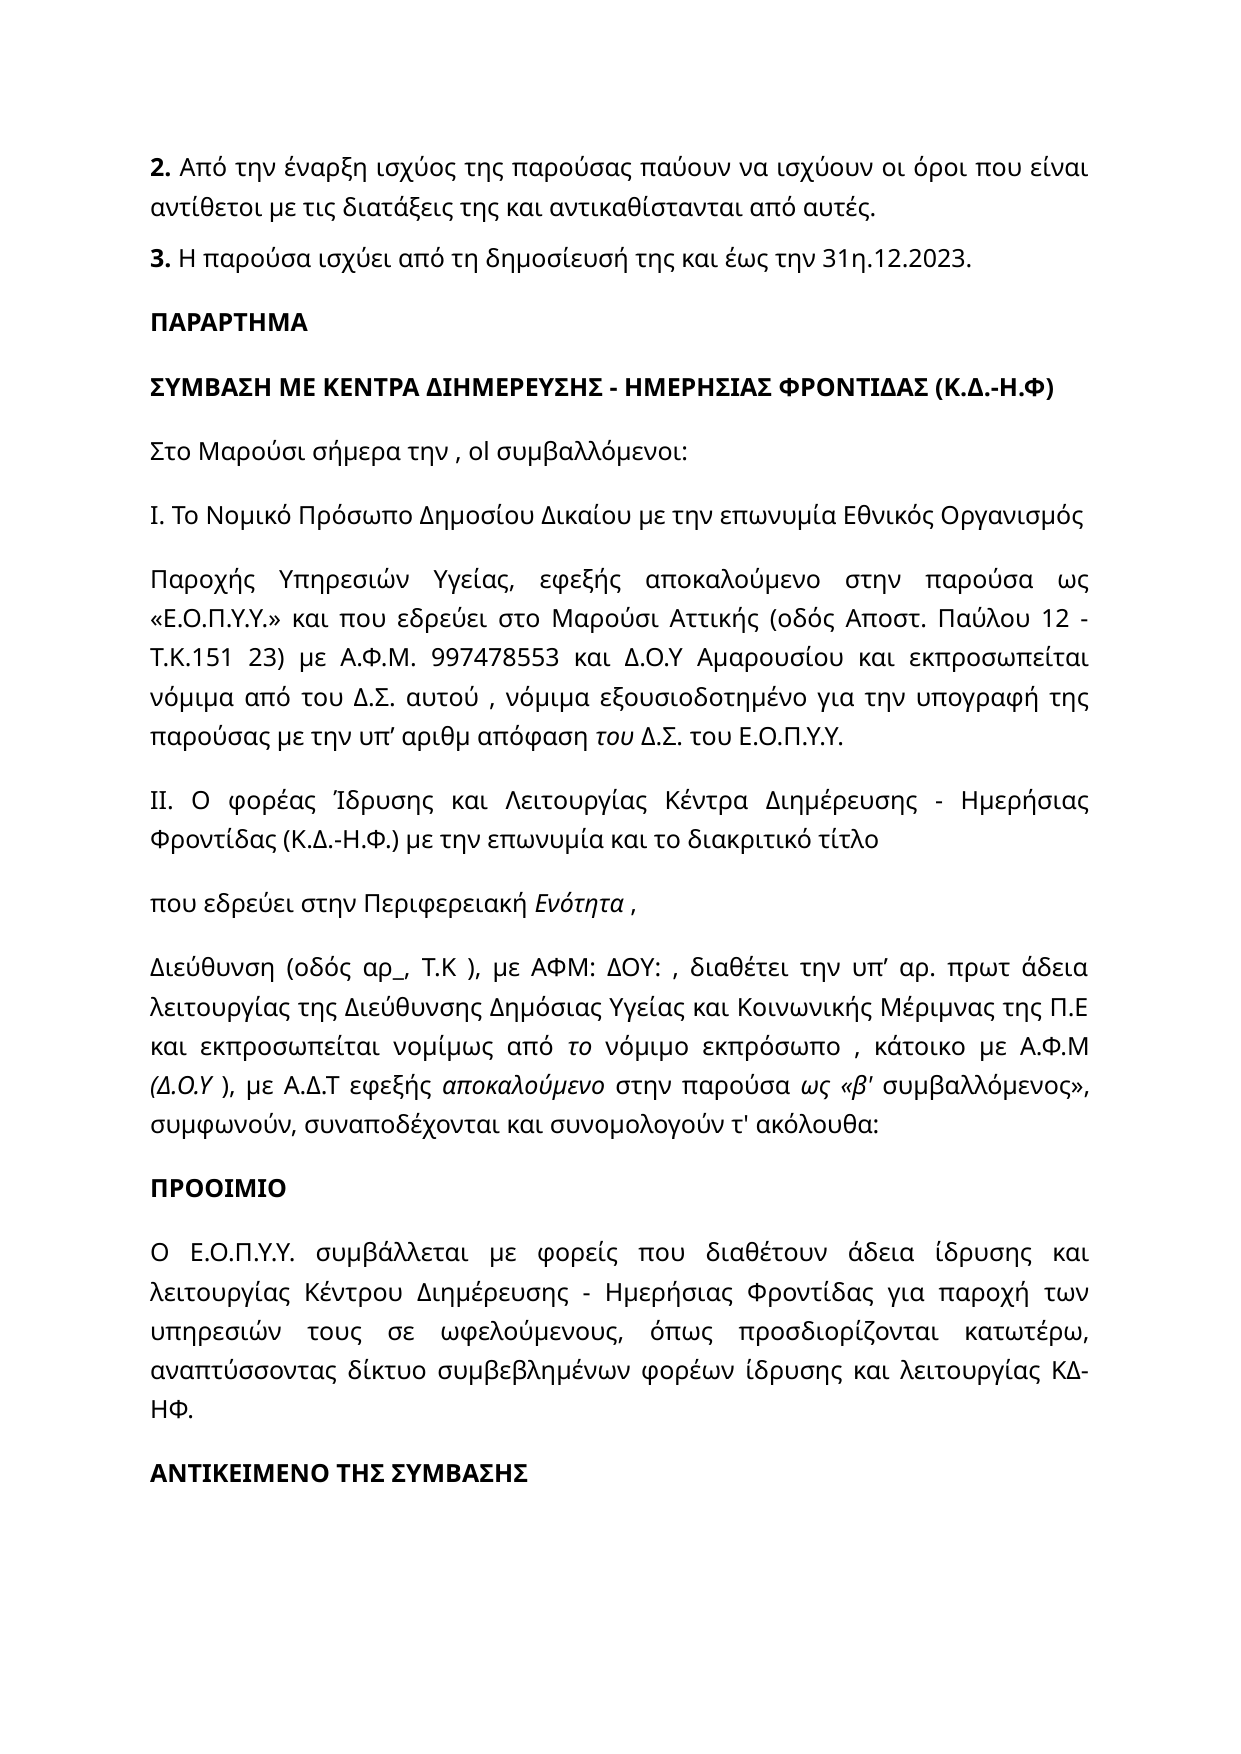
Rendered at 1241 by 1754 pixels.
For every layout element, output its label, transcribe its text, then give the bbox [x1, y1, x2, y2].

text Στο Μαρούσι σήμερα την , ol συμβαλλόμενοι: [150, 433, 1090, 467]
text ΠΑΡΑΡΤΗΜΑ [150, 305, 1090, 339]
text I. Το Νομικό Πρόσωπο Δημοσίου Δικαίου με την επωνυμία Εθνικός Οργανισμός [150, 497, 1090, 532]
text ΣΥΜΒΑΣΗ ΜΕ ΚΕΝΤΡΑ ΔΙΗΜΕΡΕΥΣΗΣ - ΗΜΕΡΗΣΙΑΣ ΦΡΟΝΤΙΔΑΣ (Κ.Δ.-Η.Φ) [150, 369, 1090, 403]
text 3. Η παρούσα ισχύει από τη δημοσίευσή της και έως την 31η.12.2023. [150, 241, 1090, 275]
text Παροχής Υπηρεσιών Υγείας, εφεξής αποκαλούμενο στην παρούσα ως «Ε.Ο.Π.Υ.Υ.» και που εδρεύει στο Μαρούσι Αττικής (οδός Αποστ. Παύλου 12 - Τ.Κ.151 23) με Α.Φ.Μ. 997478553 και Δ.Ο.Υ Αμαρουσίου και εκπροσωπείται νόμιμα από του Δ.Σ. αυτού , νόμιμα εξουσιοδοτημένο για την υπογραφή της παρούσας με την υπ’ αριθμ απόφαση του Δ.Σ. του Ε.Ο.Π.Υ.Υ. [150, 562, 1090, 752]
text 2. Από την έναρξη ισχύος της παρούσας παύουν να ισχύουν οι όροι που είναι αντίθετοι με τις διατάξεις της και αντικαθίστανται από αυτές. [150, 150, 1090, 223]
text ΑΝΤΙΚΕΙΜΕΝΟ ΤΗΣ ΣΥΜΒΑΣΗΣ [150, 1456, 1090, 1490]
text Διεύθυνση (οδός αρ_, Τ.Κ ), με ΑΦΜ: ΔΟΥ: , διαθέτει την υπ’ αρ. πρωτ άδεια λειτουργίας της Διεύθυνσης Δημόσιας Υγείας και Κοινωνικής Μέριμνας της Π.Ε και εκπροσωπείται νομίμως από το νόμιμο εκπρόσωπο , κάτοικο με Α.Φ.Μ (Δ.Ο.Υ ), με Α.Δ.Τ εφεξής αποκαλούμενο στην παρούσα ως «β' συμβαλλόμενος», συμφωνούν, συναποδέχονται και συνομολογούν τ' ακόλουθα: [150, 950, 1090, 1141]
text II. Ο φορέας Ίδρυσης και Λειτουργίας Κέντρα Διημέρευσης - Ημερήσιας Φροντίδας (Κ.Δ.-Η.Φ.) με την επωνυμία και το διακριτικό τίτλο [150, 782, 1090, 856]
text που εδρεύει στην Περιφερειακή Ενότητα , [150, 886, 1090, 920]
text Ο Ε.Ο.Π.Υ.Υ. συμβάλλεται με φορείς που διαθέτουν άδεια ίδρυσης και λειτουργίας Κέντρου Διημέρευσης - Ημερήσιας Φροντίδας για παροχή των υπηρεσιών τους σε ωφελούμενους, όπως προσδιορίζονται κατωτέρω, αναπτύσσοντας δίκτυο συμβεβλημένων φορέων ίδρυσης και λειτουργίας ΚΔ-ΗΦ. [150, 1235, 1090, 1426]
text ΠΡΟΟΙΜΙΟ [150, 1171, 1090, 1205]
